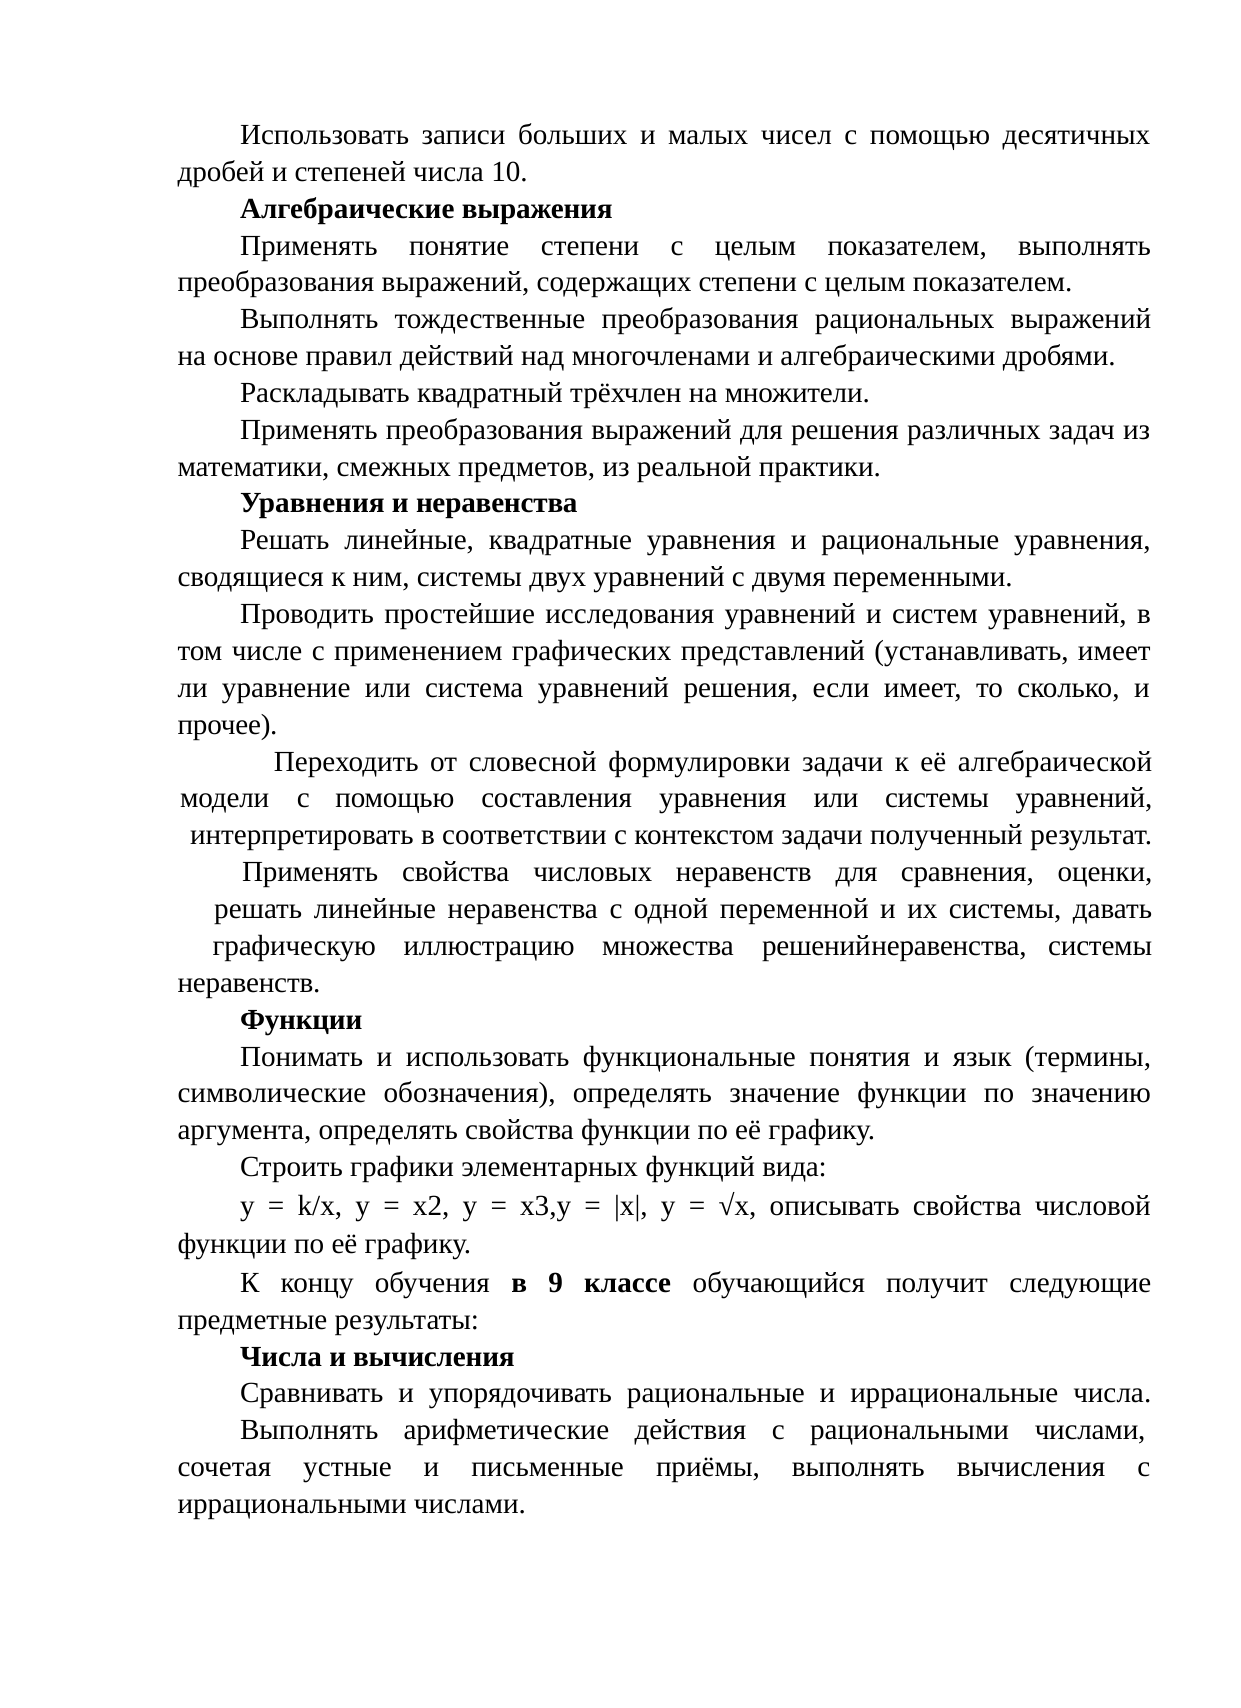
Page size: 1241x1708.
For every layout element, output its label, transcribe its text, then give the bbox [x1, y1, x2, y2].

text Проводить простейшие исследования уравнений и систем уравнений, в том числе с применением графических представлений (устанавливать, имеет ли уравнение или система уравнений решения, если имеет, то сколько, и прочее). [177, 596, 1151, 740]
subtitle Функции [240, 1002, 1201, 1036]
text К концу обучения в 9 классе обучающийся получит следующие предметные результаты: [177, 1265, 1152, 1335]
text Строить графики элементарных функций вида: [240, 1149, 1201, 1183]
subtitle Уравнения и неравенства [240, 486, 1201, 519]
text Применять понятие степени с целым показателем, выполнять преобразования выражений, содержащих степени с целым показателем. [177, 228, 1152, 298]
subtitle Алгебраические выражения [240, 191, 1201, 225]
text сочетая устные и письменные приёмы, выполнять вычисления с иррациональными числами. [177, 1449, 1151, 1520]
text Выполнять тождественные преобразования рациональных выражений на основе правил действий над многочленами и алгебраическими дробями. [177, 301, 1152, 372]
text Решать линейные, квадратные уравнения и рациональные уравнения, сводящиеся к ним, системы двух уравнений с двумя переменными. [177, 522, 1152, 593]
text Понимать и использовать функциональные понятия и язык (термины, символические обозначения), определять значение функции по значению аргумента, определять свойства функции по её графику. [177, 1039, 1152, 1146]
text Сравнивать и упорядочивать рациональные и иррациональные числа. Выполнять арифметические действия с рациональными числами, [240, 1376, 1152, 1446]
text Использовать записи больших и малых чисел с помощью десятичных дробей и степеней числа 10. [177, 117, 1151, 187]
text неравенств. [177, 965, 1201, 998]
text Переходить от словесной формулировки задачи к её алгебраической модели с помощью составления уравнения или системы уравнений, интерпретировать в соответствии с контекстом задачи полученный результат. Применять свойства числовых неравенств для сравнения, оценки, решать линейные неравенства с одной переменной и их системы, давать графическую иллюстрацию множества решений неравенства, системы [177, 744, 1152, 962]
subtitle Числа и вычисления [240, 1339, 1201, 1373]
text y = k/x, y = x2, y = x3,y = |x|, y = √x, описывать свойства числовой функции по её графику. [177, 1188, 1152, 1260]
text Раскладывать квадратный трёхчлен на множители. [240, 375, 1201, 409]
text Применять преобразования выражений для решения различных задач из математики, смежных предметов, из реальной практики. [177, 412, 1151, 483]
